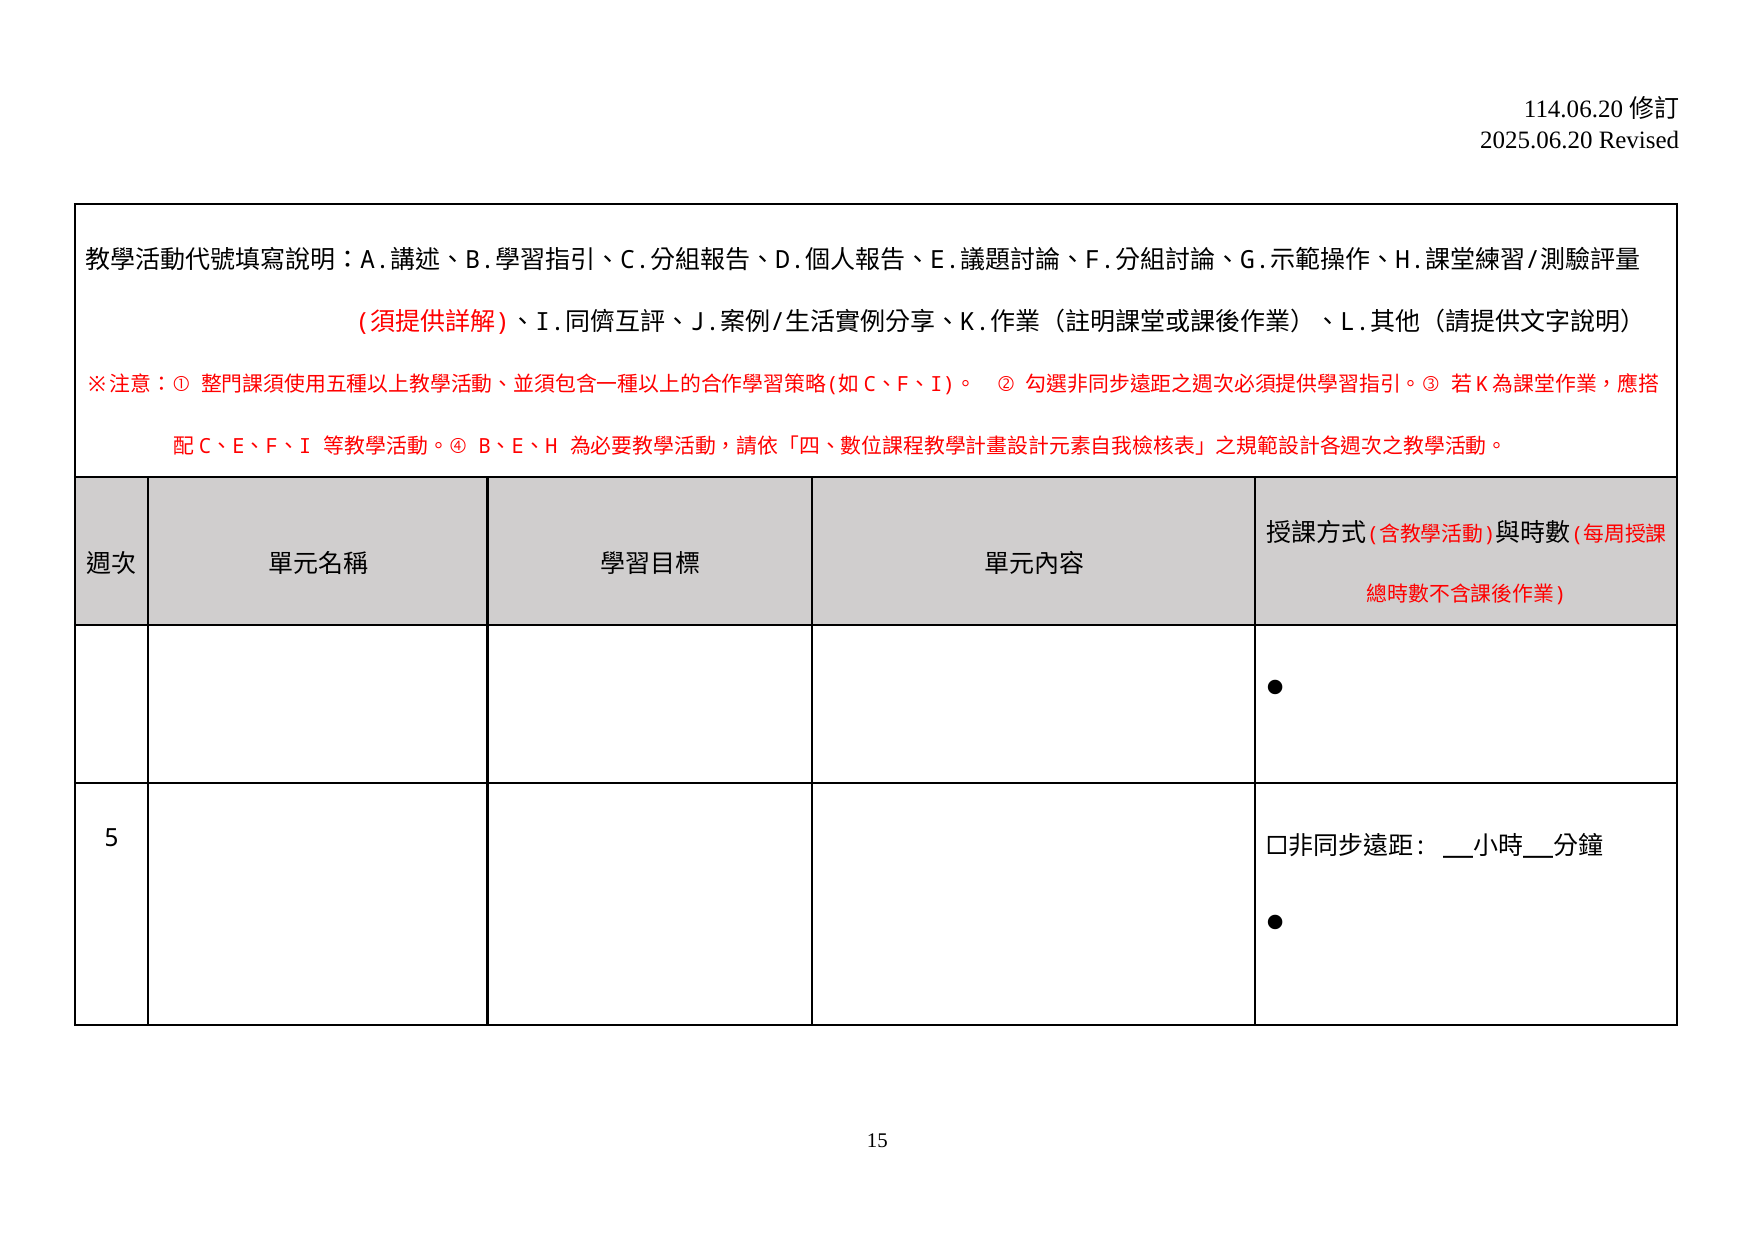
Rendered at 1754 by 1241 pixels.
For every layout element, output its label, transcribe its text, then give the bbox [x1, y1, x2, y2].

table_cell [149, 626, 486, 782]
table_cell [813, 626, 1254, 782]
table_header [1678, 203, 1754, 476]
table_cell 單元內容 [813, 478, 1254, 624]
table_cell [489, 626, 811, 782]
table_cell 非同步遠距: __小時__分鐘 同步遠距: __小時__分鐘 面授: __小時__分鐘 [1256, 626, 1676, 782]
table_cell [1678, 476, 1754, 624]
table_cell 授課方式(含教學活動)與時數(每周授課總時數不含課後作業) [1256, 478, 1676, 624]
table_cell 5 [76, 784, 147, 1024]
table_cell 非同步遠距: __小時__分鐘 同步遠距: __小時__分鐘 面授: __小時__分鐘 [1256, 784, 1676, 1024]
table_cell 學習目標 [489, 478, 811, 624]
table_cell [1678, 624, 1754, 782]
table_cell [149, 784, 486, 1024]
table_header 教學活動代號填寫說明：A.講述、B.學習指引、C.分組報告、D.個人報告、E.議題討論、F.分組討論、G.示範操作、H.課堂練習/測驗評量(須提供詳解)、I.同儕互評、J.案例/生活實例分享、K.作業（註明課堂或課後作業）、L.其他（請提供文字說明） ※注意： 整門課須使用五種以上教學活動、並須包含一種以上的合作學習策略(如C、F、I)。  勾選非同步遠距之週次必須提供學習指引。 若K為課堂作業，應搭配C、E、F、I 等教學活動。 B、E、H 為必要教學活動，請依「四、數位課程教學計畫設計元素自我檢核表」之規範設計各週次之教學活動。 [76, 205, 1676, 476]
table_cell [76, 626, 147, 782]
table_cell [813, 784, 1254, 1024]
table_cell [489, 784, 811, 1024]
table_cell 單元名稱 [149, 478, 486, 624]
table_cell [1678, 782, 1754, 1024]
table_cell 週次 [76, 478, 147, 624]
